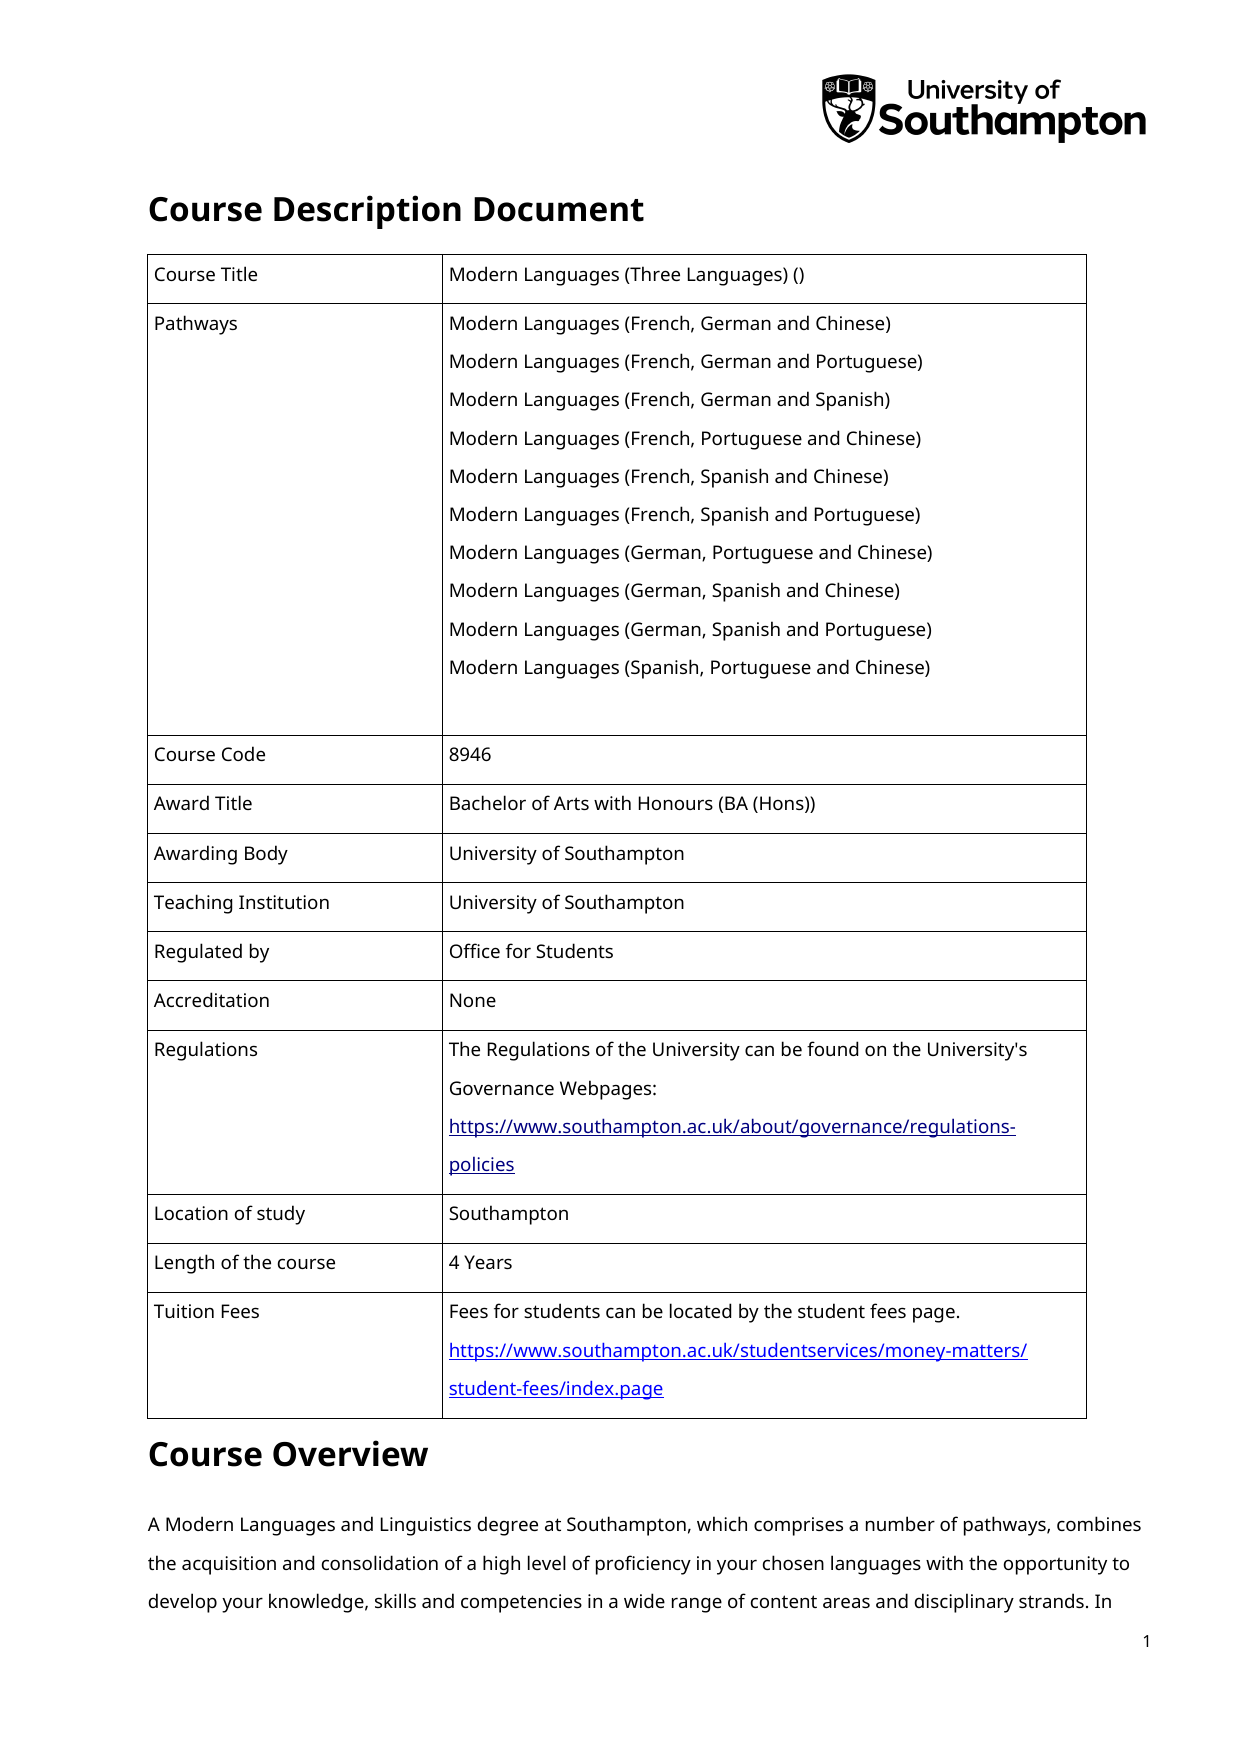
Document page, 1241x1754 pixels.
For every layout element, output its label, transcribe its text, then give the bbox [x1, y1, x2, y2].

table_cell 4 Years [443, 1244, 1086, 1292]
table_cell Accreditation [148, 981, 442, 1029]
table_cell University of Southampton [443, 834, 1086, 882]
table_cell The Regulations of the University can be found on the University's Governance Webpages: https://www.southampton.ac.uk/about/governance/regulations-policies [443, 1031, 1086, 1193]
text A Modern Languages and Linguistics degree at Southampton, which comprises a number of pathways, combines the acquisition and consolidation of a high level of proficiency in your chosen languages with the opportunity to develop your knowledge, skills and competencies in a wide range of content areas and disciplinary strands. In [148, 1512, 1145, 1613]
table_header Course Title [148, 255, 442, 303]
table_cell Tuition Fees [148, 1293, 442, 1417]
table_cell 8946 [443, 736, 1086, 784]
table_cell Location of study [148, 1195, 442, 1243]
table_cell Awarding Body [148, 834, 442, 882]
table_cell University of Southampton [443, 883, 1086, 931]
subtitle Course Description Document [148, 186, 1152, 231]
table_cell Regulated by [148, 932, 442, 980]
table_cell Pathways [148, 304, 442, 734]
table_cell Course Code [148, 736, 442, 784]
subtitle Course Overview [148, 1431, 1152, 1476]
table_cell Regulations [148, 1031, 442, 1193]
table_header Modern Languages (Three Languages) () [443, 255, 1086, 303]
table_cell Fees for students can be located by the student fees page. https://www.southampton.ac.uk/studentservices/money-matters/student-fees/index.page [443, 1293, 1086, 1417]
table_cell None [443, 981, 1086, 1029]
table_cell Bachelor of Arts with Honours (BA (Hons)) [443, 785, 1086, 833]
table_cell Office for Students [443, 932, 1086, 980]
table_cell Award Title [148, 785, 442, 833]
table_cell Modern Languages (French, German and Chinese) Modern Languages (French, German and Portuguese) Modern Languages (French, German and Spanish) Modern Languages (French, Portuguese and Chinese) Modern Languages (French, Spanish and Chinese) Modern Languages (French, Spanish and Portuguese) Modern Languages (German, Portuguese and Chinese) Modern Languages (German, Spanish and Chinese) Modern Languages (German, Spanish and Portuguese) Modern Languages (Spanish, Portuguese and Chinese) [443, 304, 1086, 734]
table_cell Southampton [443, 1195, 1086, 1243]
table_cell Teaching Institution [148, 883, 442, 931]
table_cell Length of the course [148, 1244, 442, 1292]
